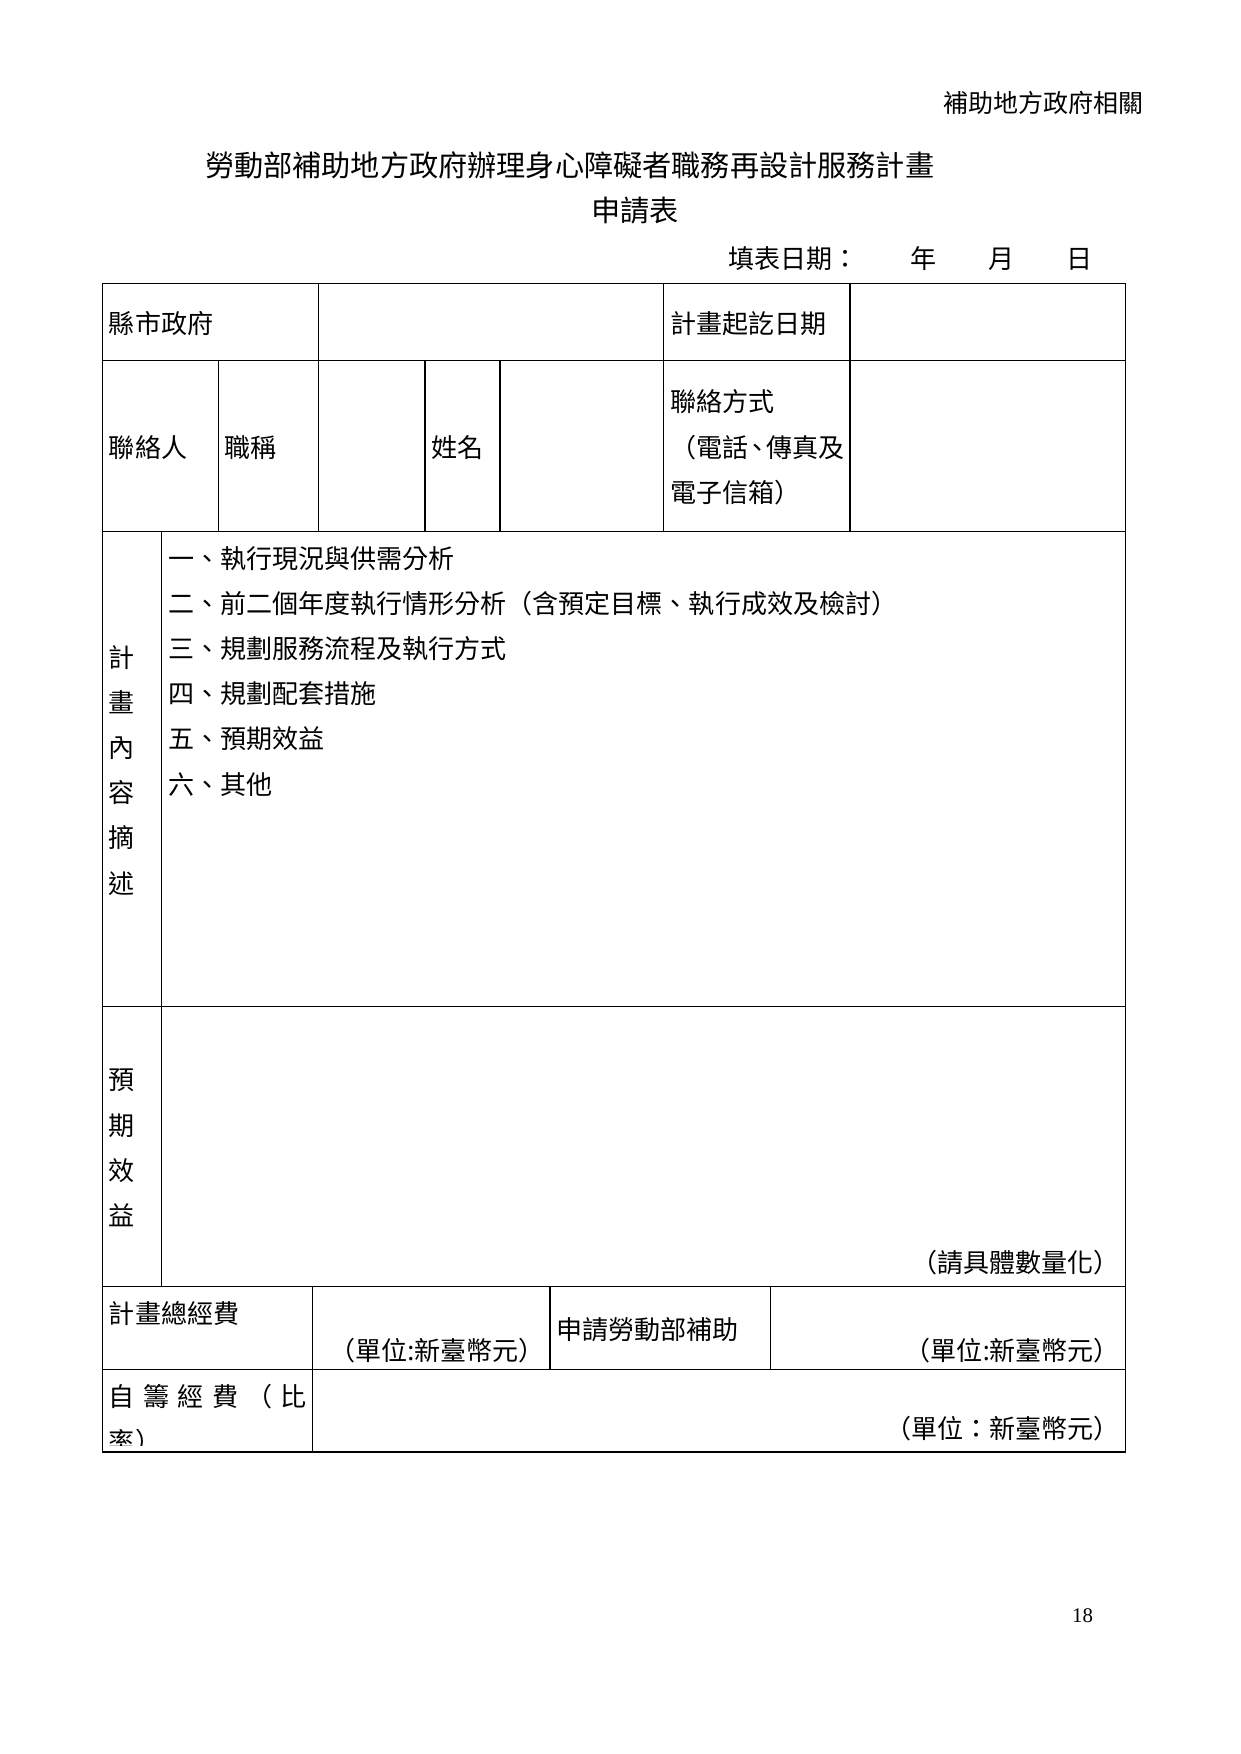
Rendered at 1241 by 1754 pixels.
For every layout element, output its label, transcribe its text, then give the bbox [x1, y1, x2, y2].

table_cell （單位:新臺幣元） [771, 1287, 1125, 1369]
table_cell 一、執行現況與供需分析 二、前二個年度執行情形分析（含預定目標、執行成效及檢討） 三、規劃服務流程及執行方式 四、規劃配套措施 五、預期效益 六、其他 [162, 532, 1125, 1006]
table_cell （單位：新臺幣元） [313, 1370, 1125, 1451]
table_cell 計 畫 內 容 摘 述 [103, 532, 161, 1006]
table_header [851, 284, 1125, 359]
text [917, 76, 1171, 128]
text 勞動部補助地方政府辦理身心障礙者職務再設計服務計畫 [177, 133, 1092, 187]
table_header 縣市政府 [103, 284, 318, 359]
text 申請表 [177, 187, 1092, 229]
table_cell 姓名 [426, 361, 499, 531]
table_header [319, 284, 663, 359]
table_cell [501, 361, 663, 531]
table_cell 職稱 [219, 361, 318, 531]
table_cell [851, 361, 1125, 531]
table_cell [319, 361, 424, 531]
table_cell 預 期 效 益 [103, 1007, 161, 1286]
table_cell 自籌經費（比率） [103, 1370, 312, 1451]
table_cell （請具體數量化） [162, 1007, 1125, 1286]
table_cell （單位:新臺幣元） [313, 1287, 549, 1369]
table_cell 計畫總經費 [103, 1287, 312, 1369]
table_header 計畫起訖日期 [664, 284, 849, 359]
text 補助地方政府相關 [931, 83, 1156, 120]
table_cell 聯絡方式 （電話、傳真及電子信箱） [664, 361, 849, 531]
text 填表日期： 年 月 日 [177, 238, 1092, 276]
table_cell 申請勞動部補助 [551, 1287, 770, 1369]
table_cell 聯絡人 [103, 361, 218, 531]
